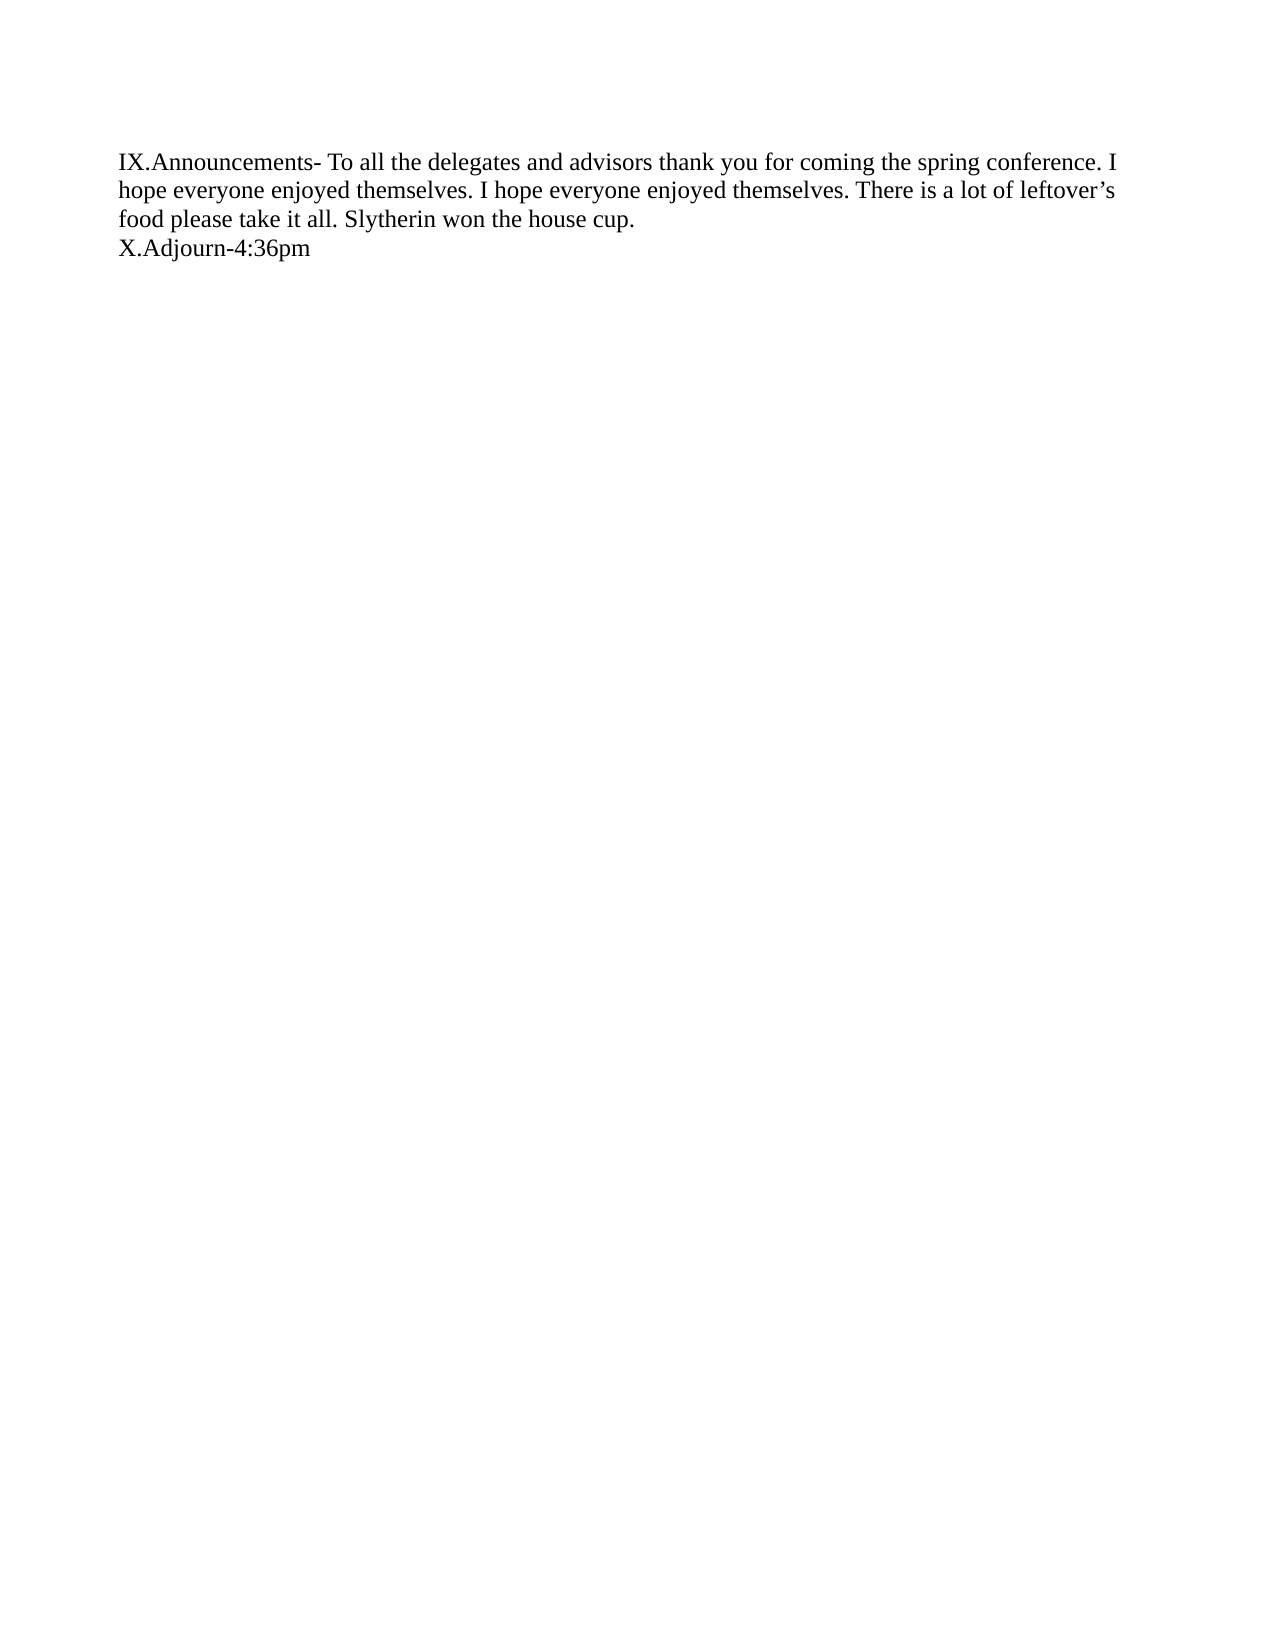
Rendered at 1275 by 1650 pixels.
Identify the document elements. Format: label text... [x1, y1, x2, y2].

list Announcements- To all the delegates and advisors thank you for coming the spring conference. I hope everyone enjoyed themselves. I hope everyone enjoyed themselves. There is a lot of leftover’s food please take it all. Slytherin won the house cup. [118, 147, 1157, 233]
list Adjourn-4:36pm [118, 233, 1157, 262]
